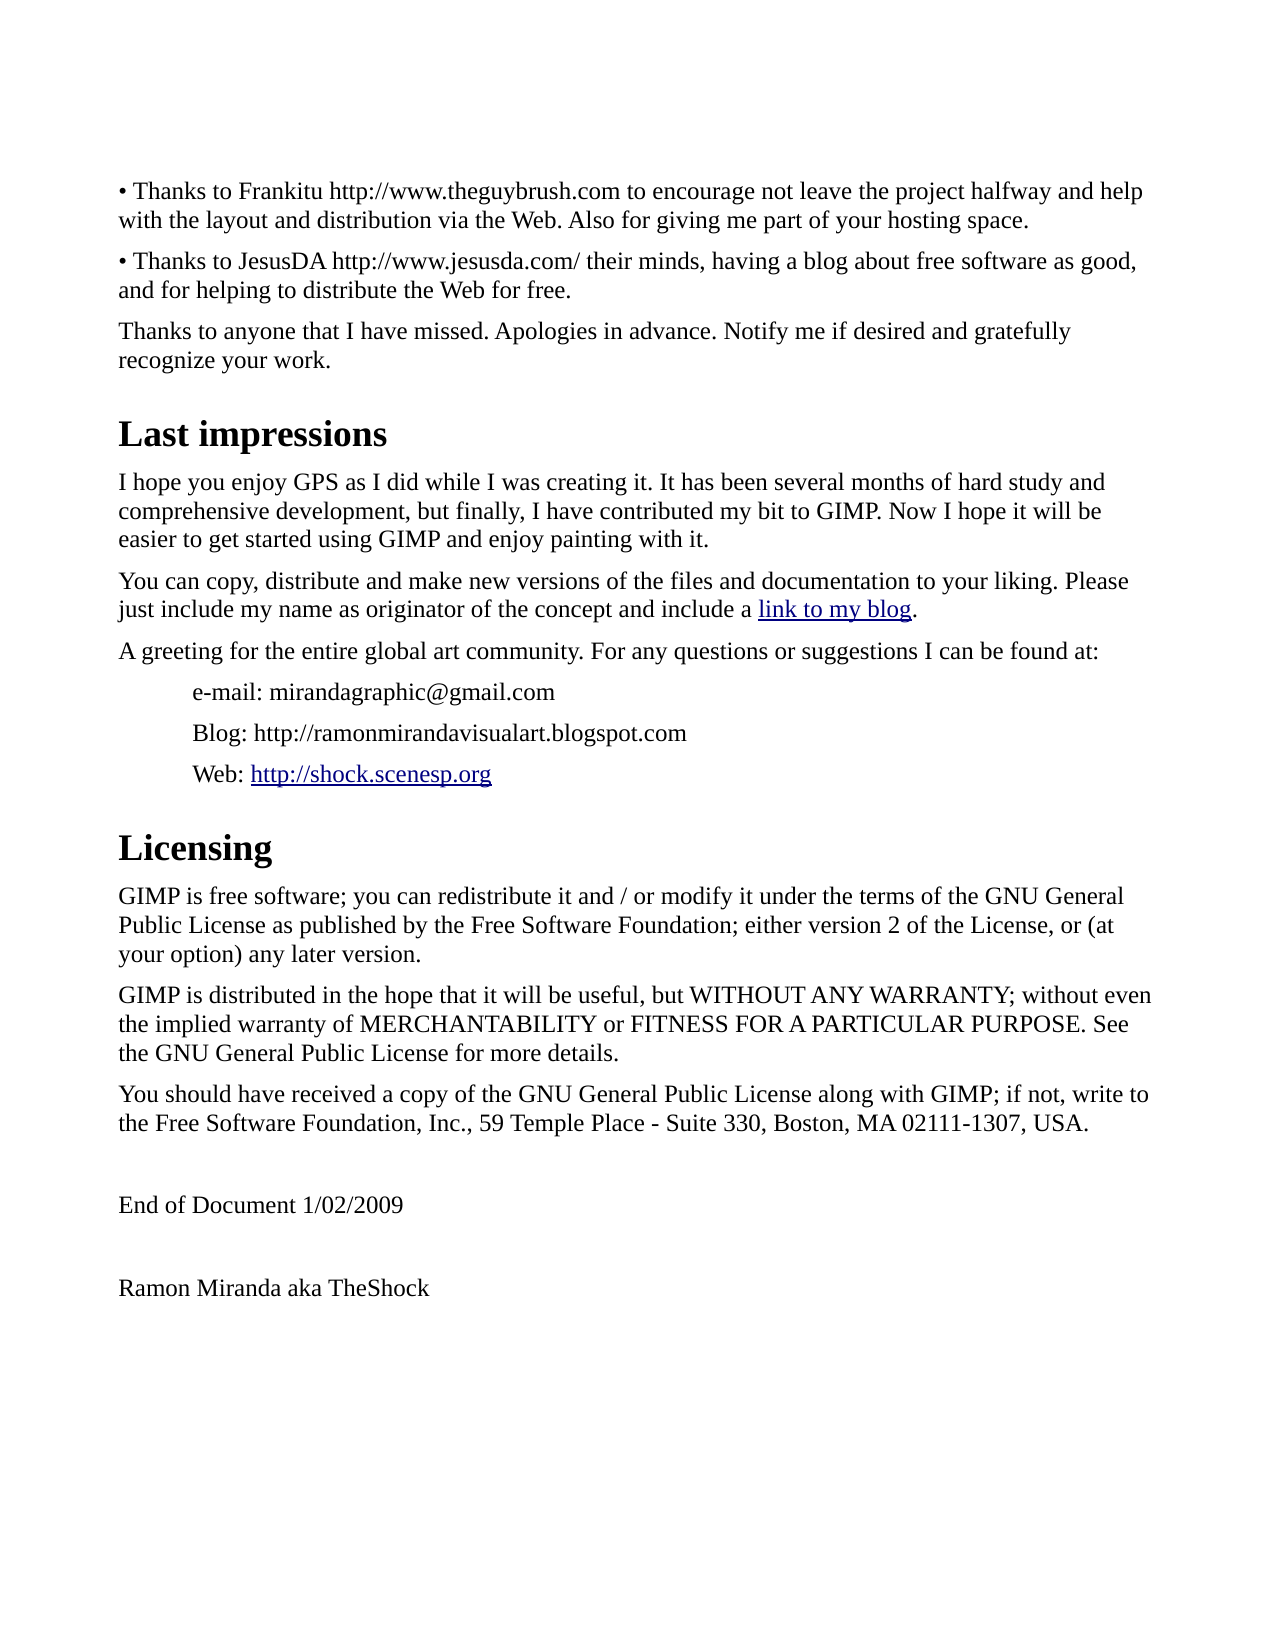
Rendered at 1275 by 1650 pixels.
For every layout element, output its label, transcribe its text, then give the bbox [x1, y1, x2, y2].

subtitle Licensing [118, 826, 1157, 869]
text You should have received a copy of the GNU General Public License along with GIMP; if not, write to the Free Software Foundation, Inc., 59 Temple Place - Suite 330, Boston, MA 02111-1307, USA. [118, 1079, 1157, 1136]
text End of Document 1/02/2009 [118, 1190, 1157, 1219]
text Ramon Miranda aka TheShock [118, 1273, 1157, 1301]
text Thanks to anyone that I have missed. Apologies in advance. Notify me if desired and gratefully recognize your work. [118, 316, 1157, 374]
text GIMP is free software; you can redistribute it and / or modify it under the terms of the GNU General Public License as published by the Free Software Foundation; either version 2 of the License, or (at your option) any later version. [118, 881, 1157, 968]
text • Thanks to JesusDA http://www.jesusda.com/ their minds, having a blog about free software as good, and for helping to distribute the Web for free. [118, 246, 1157, 304]
text Blog: http://ramonmirandavisualart.blogspot.com [192, 718, 1157, 747]
text You can copy, distribute and make new versions of the files and documentation to your liking. Please just include my name as originator of the concept and include a link to my blog. [118, 566, 1157, 623]
text GIMP is distributed in the hope that it will be useful, but WITHOUT ANY WARRANTY; without even the implied warranty of MERCHANTABILITY or FITNESS FOR A PARTICULAR PURPOSE. See the GNU General Public License for more details. [118, 980, 1157, 1066]
text Web: http://shock.scenesp.org [192, 759, 1157, 788]
text • Thanks to Frankitu http://www.theguybrush.com to encourage not leave the project halfway and help with the layout and distribution via the Web. Also for giving me part of your hosting space. [118, 176, 1157, 234]
text A greeting for the entire global art community. For any questions or suggestions I can be found at: [118, 636, 1157, 664]
subtitle Last impressions [118, 411, 1157, 454]
text e-mail: mirandagraphic@gmail.com [192, 677, 1157, 706]
text I hope you enjoy GPS as I did while I was creating it. It has been several months of hard study and comprehensive development, but finally, I have contributed my bit to GIMP. Now I hope it will be easier to get started using GIMP and enjoy painting with it. [118, 467, 1157, 553]
